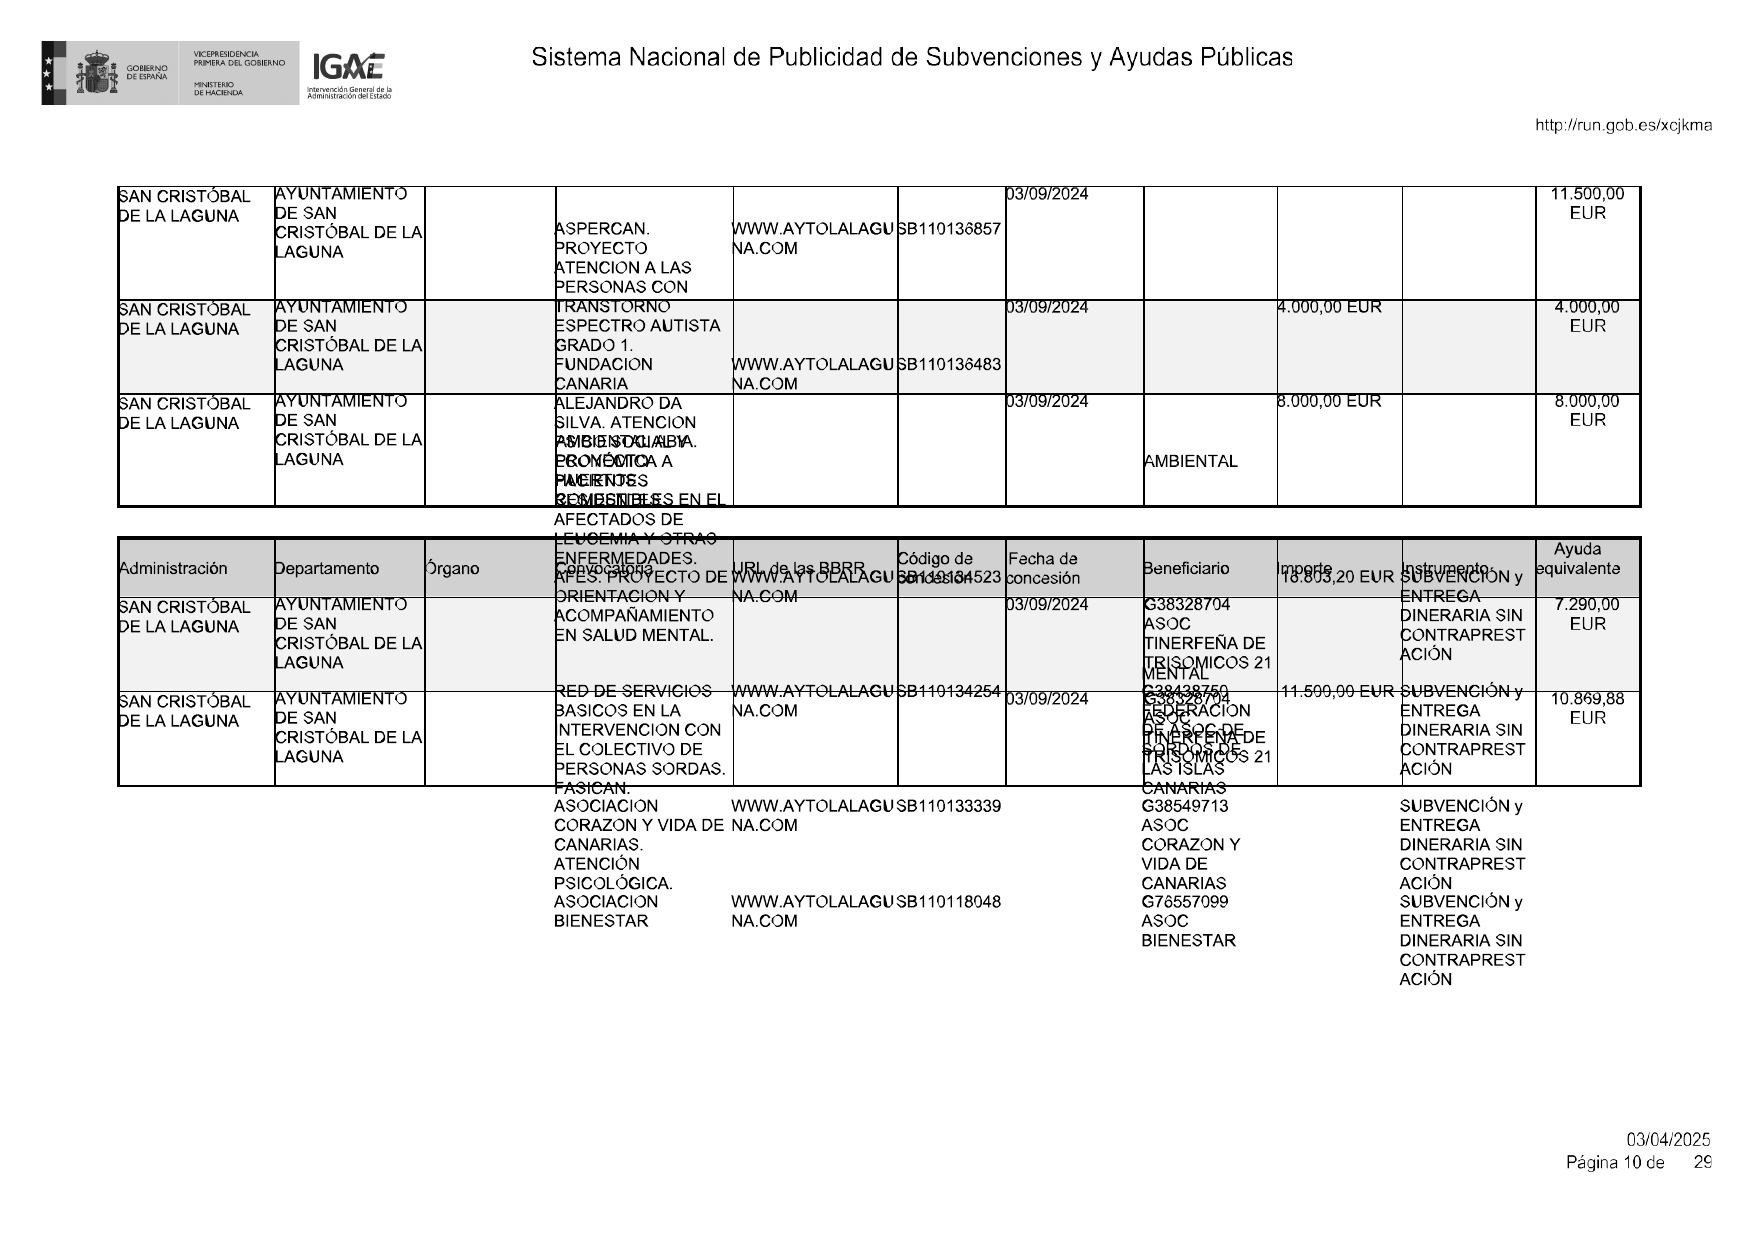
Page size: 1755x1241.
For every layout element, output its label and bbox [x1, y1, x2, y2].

table_cell [210, 305, 217, 314]
table_cell [1185, 752, 1192, 761]
table_cell [210, 697, 217, 706]
table_cell [120, 692, 274, 785]
table_cell [1007, 395, 1143, 505]
table_cell [121, 419, 127, 427]
table_cell [599, 301, 607, 310]
table_cell [557, 301, 733, 393]
table_cell [1403, 611, 1409, 619]
table_cell [1145, 692, 1277, 785]
table_header [662, 554, 668, 562]
table_cell [1174, 694, 1182, 703]
table_cell [1157, 757, 1170, 773]
table_cell [1238, 756, 1246, 761]
table_cell [121, 622, 127, 630]
table_cell [1145, 598, 1277, 691]
table_cell [1022, 692, 1027, 700]
table_cell [1403, 187, 1535, 299]
table_cell [734, 395, 897, 505]
table_header [120, 540, 274, 596]
table_cell [615, 476, 620, 484]
table_cell [1174, 733, 1183, 743]
table_cell [121, 212, 127, 220]
table_cell [210, 399, 217, 408]
table_cell [121, 325, 127, 333]
table_cell [1361, 395, 1366, 405]
table_cell [899, 598, 1005, 691]
table_cell [1403, 726, 1409, 734]
table_cell [1145, 752, 1155, 773]
table_cell [557, 187, 733, 299]
table_cell [276, 395, 424, 505]
table_cell [1007, 187, 1143, 299]
table_cell [734, 598, 897, 691]
table_cell [1145, 395, 1277, 505]
table_cell [899, 301, 1005, 393]
table_cell [1185, 738, 1193, 750]
table_cell [1403, 301, 1535, 393]
table_cell [1415, 630, 1422, 639]
table_cell [557, 692, 733, 785]
table_cell [1229, 740, 1235, 750]
table_cell [339, 692, 343, 702]
table_cell [301, 187, 306, 198]
table_cell [899, 395, 1005, 505]
table_cell [397, 694, 405, 703]
table_cell [120, 187, 274, 299]
table_cell [1220, 598, 1226, 605]
table_cell [301, 395, 306, 405]
table_cell [1155, 705, 1164, 712]
table_cell [347, 301, 352, 309]
table_header [1278, 540, 1402, 596]
table_header [734, 540, 897, 596]
table_cell [426, 187, 555, 299]
table_cell [1145, 187, 1277, 299]
table_header [427, 564, 434, 572]
table_cell [276, 692, 424, 785]
table_cell [661, 302, 668, 311]
table_cell [1278, 301, 1402, 393]
table_cell [734, 301, 897, 393]
table_cell [1537, 598, 1639, 691]
table_cell [339, 395, 343, 405]
table_header [602, 559, 608, 568]
table_cell [301, 692, 306, 703]
table_header [1403, 540, 1535, 596]
table_cell [1403, 395, 1535, 505]
table_cell [1537, 692, 1639, 785]
table_header [557, 540, 733, 596]
table_cell [899, 187, 1005, 299]
table_header [1145, 540, 1277, 596]
table_cell [210, 602, 217, 611]
table_header [558, 557, 574, 572]
table_cell [557, 395, 733, 505]
table_cell [1403, 692, 1535, 785]
table_cell [426, 395, 555, 505]
table_cell [339, 187, 343, 197]
table_cell [1278, 187, 1402, 299]
table_header [633, 573, 640, 581]
table_cell [1361, 301, 1366, 311]
table_cell [278, 714, 284, 722]
table_cell [1145, 301, 1277, 393]
table_header [1007, 540, 1143, 596]
table_cell [397, 189, 405, 198]
table_cell [624, 302, 631, 311]
table_cell [276, 301, 424, 393]
table_cell [397, 302, 405, 311]
table_cell [397, 396, 405, 405]
table_cell [1145, 705, 1153, 716]
table_cell [1193, 745, 1200, 753]
table_cell [1174, 598, 1182, 608]
table_cell [1537, 187, 1639, 299]
table_cell [1537, 301, 1639, 393]
table_cell [1195, 725, 1202, 731]
table_cell [276, 598, 424, 691]
table_cell [1197, 757, 1206, 773]
table_header [276, 540, 424, 596]
table_cell [1166, 706, 1172, 714]
table_header [1488, 572, 1495, 581]
table_cell [426, 598, 555, 691]
table_cell [120, 598, 274, 691]
table_header [426, 540, 555, 596]
table_cell [1178, 705, 1187, 711]
table_cell [347, 598, 352, 606]
table_cell [1278, 395, 1402, 505]
table_cell [1022, 187, 1027, 195]
table_cell [1007, 598, 1143, 691]
table_cell [1225, 726, 1230, 734]
table_cell [1195, 692, 1208, 714]
table_cell [734, 692, 897, 785]
table_cell [1403, 598, 1535, 691]
table_cell [570, 496, 577, 504]
table_cell [573, 301, 580, 310]
table_cell [1181, 745, 1187, 753]
table_cell [278, 619, 284, 628]
table_cell [1537, 395, 1639, 505]
table_cell [301, 598, 306, 608]
table_cell [1176, 720, 1185, 731]
table_cell [1162, 737, 1167, 762]
table_header [277, 564, 282, 572]
table_cell [301, 301, 306, 311]
table_cell [1278, 598, 1402, 691]
table_cell [899, 692, 1005, 785]
table_cell [584, 301, 588, 311]
table_cell [1169, 714, 1176, 722]
table_header [1537, 540, 1639, 596]
table_cell [121, 717, 127, 725]
table_cell [426, 692, 555, 785]
table_cell [347, 692, 352, 701]
table_cell [276, 187, 424, 299]
table_cell [120, 395, 274, 505]
table_cell [210, 192, 217, 201]
table_cell [397, 600, 405, 608]
table_cell [1246, 733, 1252, 741]
table_cell [1145, 733, 1156, 750]
table_header [899, 540, 1005, 596]
table_cell [1228, 752, 1235, 761]
table_cell [347, 395, 352, 403]
table_header [639, 554, 645, 562]
table_cell [278, 416, 284, 424]
table_cell [734, 187, 897, 299]
table_cell [339, 598, 343, 608]
table_cell [1007, 692, 1143, 785]
table_cell [1157, 720, 1173, 738]
table_cell [1278, 692, 1402, 785]
table_cell [120, 301, 274, 393]
table_cell [1415, 745, 1422, 754]
table_cell [278, 209, 284, 217]
table_cell [557, 598, 733, 691]
table_cell [347, 187, 352, 196]
table_cell [278, 322, 284, 330]
table_cell [1007, 301, 1143, 393]
table_cell [426, 301, 555, 393]
